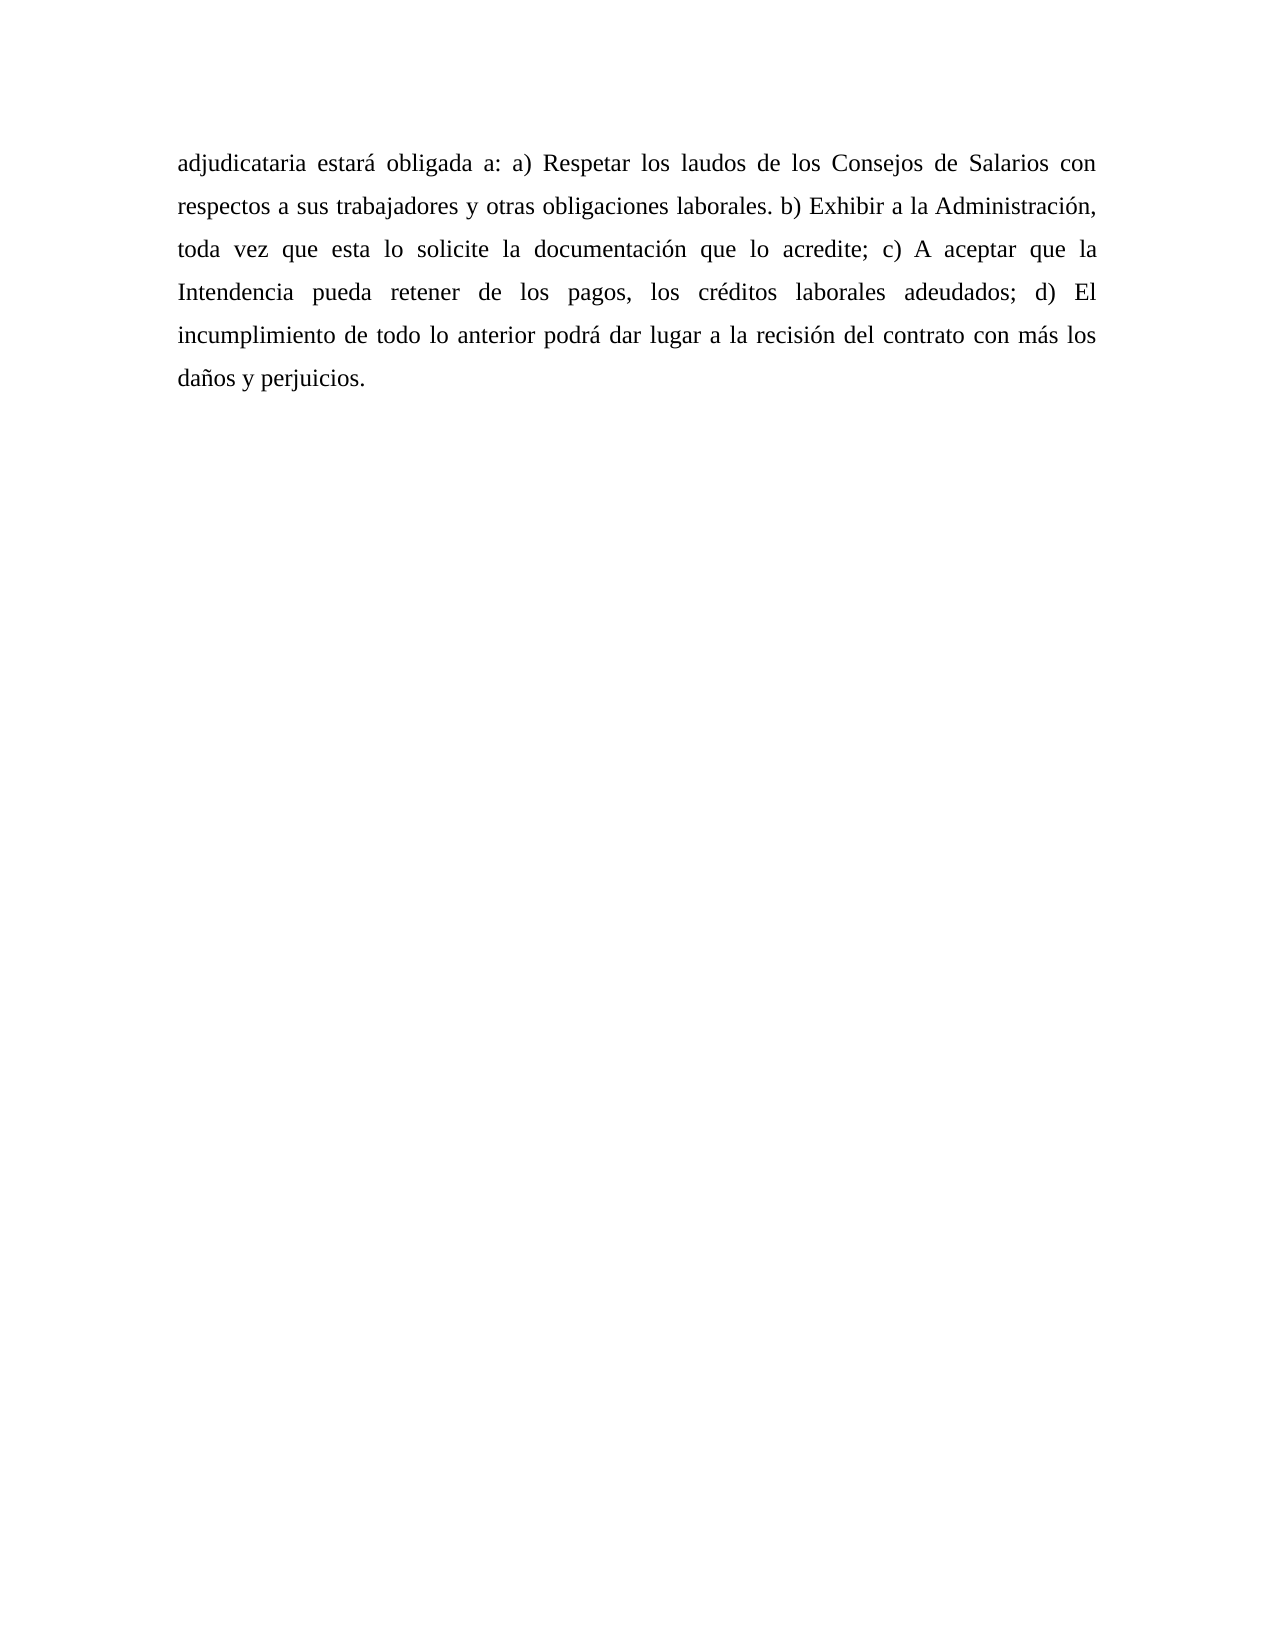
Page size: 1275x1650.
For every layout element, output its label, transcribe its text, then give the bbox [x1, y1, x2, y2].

text adjudicataria estará obligada a: a) Respetar los laudos de los Consejos de Salarios con respectos a sus trabajadores y otras obligaciones laborales. b) Exhibir a la Administración, toda vez que esta lo solicite la documentación que lo acredite; c) A aceptar que la Intendencia pueda retener de los pagos, los créditos laborales adeudados; d) El incumplimiento de todo lo anterior podrá dar lugar a la recisión del contrato con más los daños y perjuicios. [177, 148, 1098, 392]
